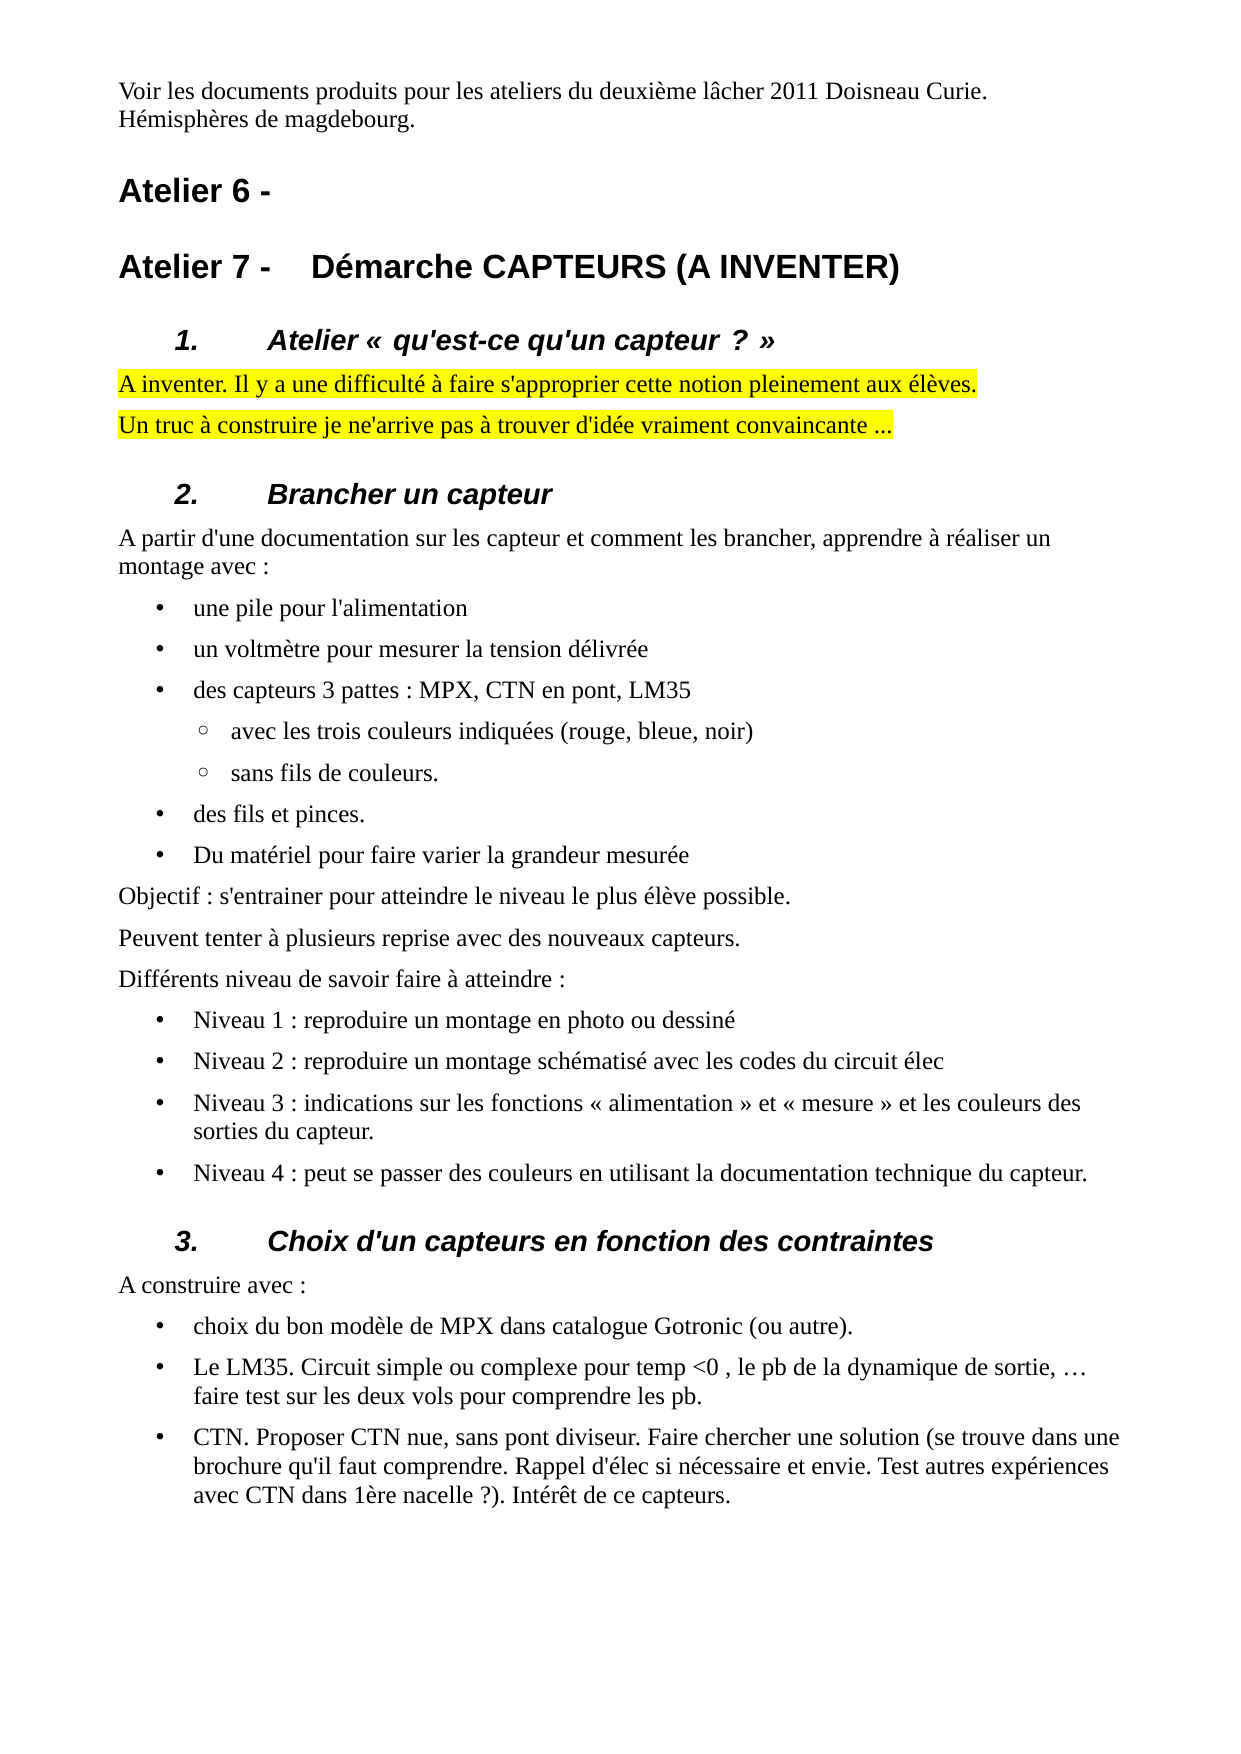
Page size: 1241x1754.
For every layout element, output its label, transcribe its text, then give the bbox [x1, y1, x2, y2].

list choix du bon modèle de MPX dans catalogue Gotronic (ou autre). [156, 1311, 1122, 1340]
text Différents niveau de savoir faire à atteindre : [118, 964, 1122, 993]
list Niveau 3 : indications sur les fonctions « alimentation » et « mesure » et les couleurs des sorties du capteur. [156, 1088, 1122, 1145]
text Objectif : s'entrainer pour atteindre le niveau le plus élève possible. [118, 881, 1122, 910]
subtitle Choix d'un capteurs en fonction des contraintes [119, 1224, 1122, 1257]
list avec les trois couleurs indiquées (rouge, bleue, noir) [193, 716, 1122, 745]
list un voltmètre pour mesurer la tension délivrée [156, 634, 1122, 663]
subtitle Atelier « qu'est-ce qu'un capteur ? » [119, 323, 1122, 357]
list Niveau 4 : peut se passer des couleurs en utilisant la documentation technique du capteur. [156, 1158, 1122, 1186]
list des capteurs 3 pattes : MPX, CTN en pont, LM35 [156, 675, 1122, 704]
list des fils et pinces. [156, 799, 1122, 828]
list CTN. Proposer CTN nue, sans pont diviseur. Faire chercher une solution (se trouve dans une brochure qu'il faut comprendre. Rappel d'élec si nécessaire et envie. Test autres expériences avec CTN dans 1ère nacelle ?). Intérêt de ce capteurs. [156, 1422, 1122, 1509]
list Niveau 2 : reproduire un montage schématisé avec les codes du circuit élec [156, 1046, 1122, 1075]
list sans fils de couleurs. [193, 758, 1122, 786]
subtitle Démarche CAPTEURS (A INVENTER) [118, 247, 1122, 286]
list Le LM35. Circuit simple ou complexe pour temp <0 , le pb de la dynamique de sortie, … faire test sur les deux vols pour comprendre les pb. [156, 1352, 1122, 1410]
text Un truc à construire je ne'arrive pas à trouver d'idée vraiment convaincante ... [118, 410, 1122, 439]
list Du matériel pour faire varier la grandeur mesurée [156, 840, 1122, 869]
text A inventer. Il y a une difficulté à faire s'approprier cette notion pleinement aux élèves. [118, 369, 1122, 398]
text A construire avec : [118, 1270, 1122, 1299]
subtitle Brancher un capteur [119, 477, 1122, 510]
text Peuvent tenter à plusieurs reprise avec des nouveaux capteurs. [118, 923, 1122, 951]
text Voir les documents produits pour les ateliers du deuxième lâcher 2011 Doisneau Curie. Hémisphères de magdebourg. [118, 76, 1122, 133]
list une pile pour l'alimentation [156, 593, 1122, 621]
text A partir d'une documentation sur les capteur et comment les brancher, apprendre à réaliser un montage avec : [118, 523, 1122, 580]
list Niveau 1 : reproduire un montage en photo ou dessiné [156, 1005, 1122, 1034]
